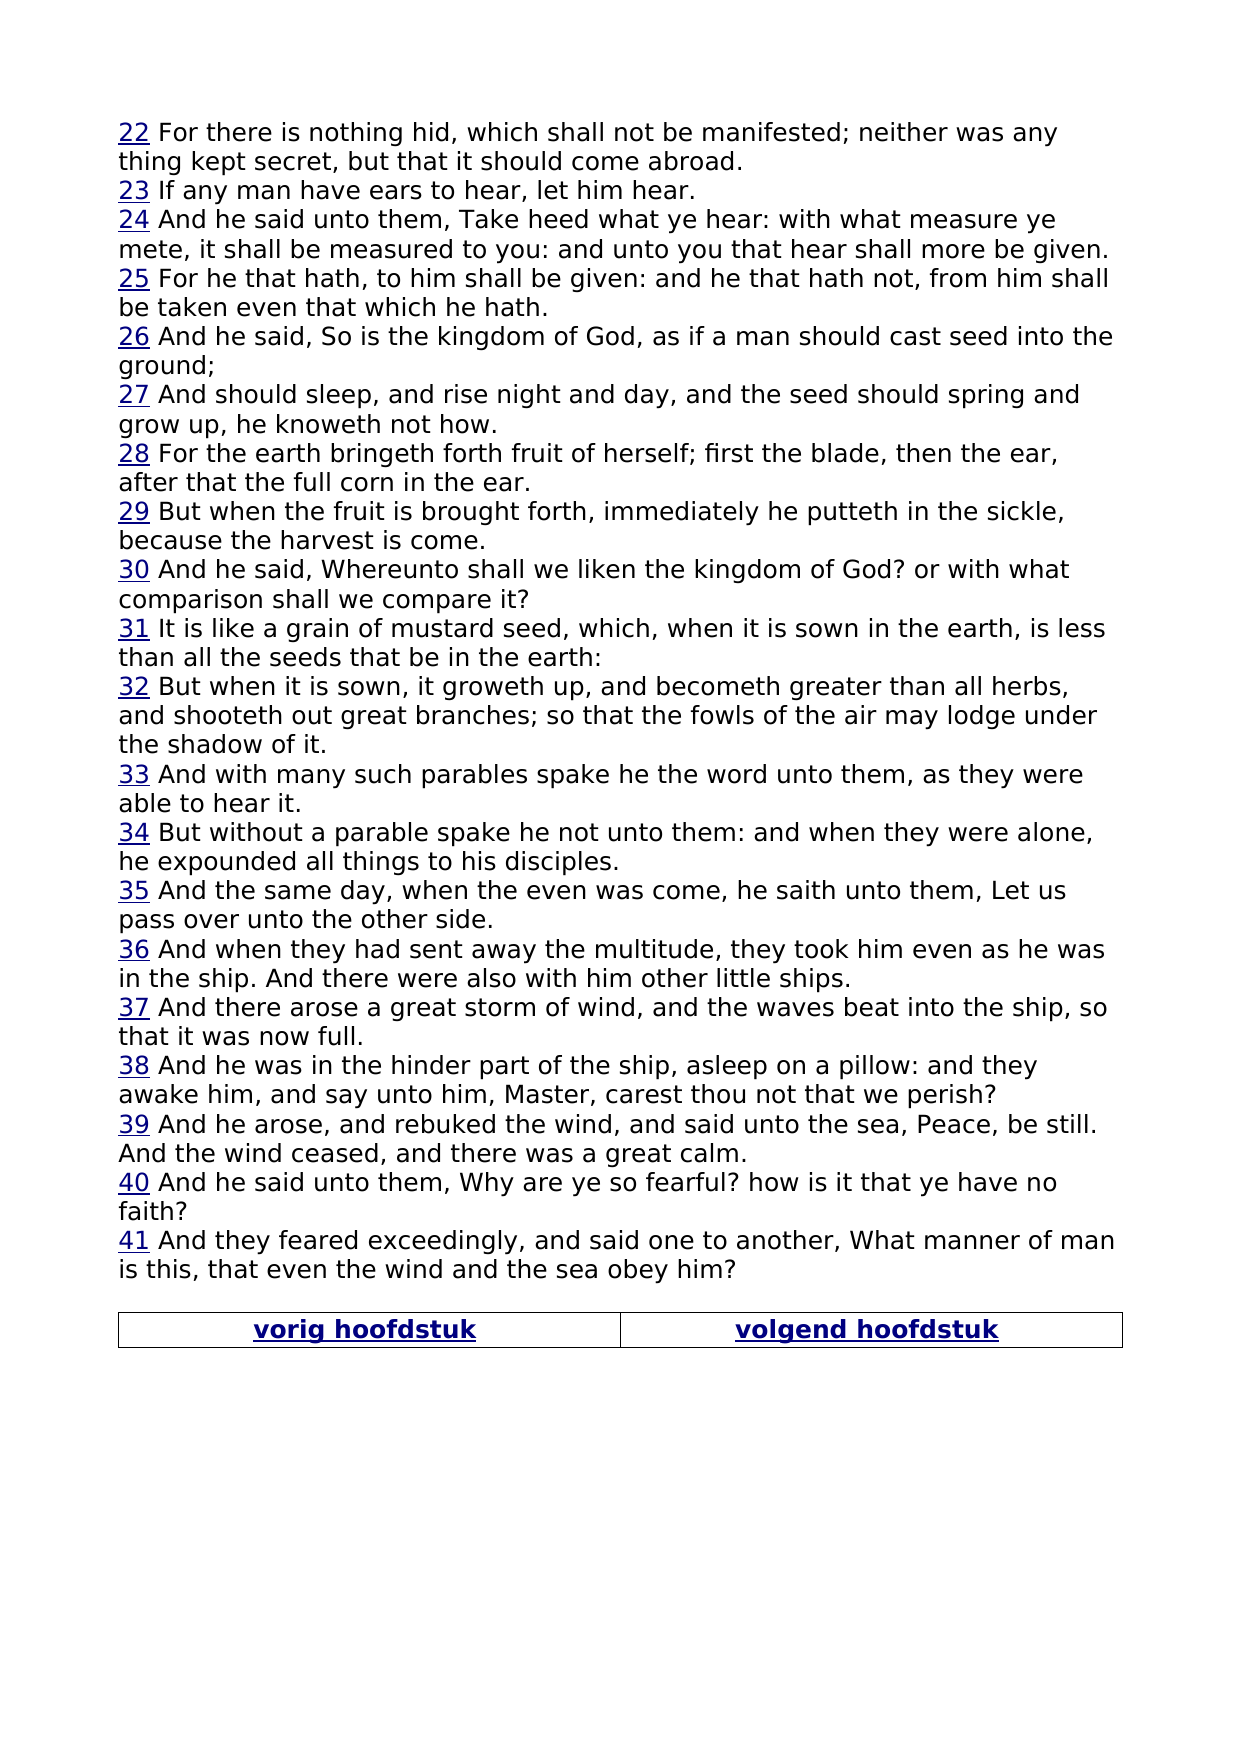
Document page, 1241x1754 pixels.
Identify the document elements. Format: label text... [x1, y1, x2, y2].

table_header vorig hoofdstuk [119, 1313, 620, 1347]
table_header volgend hoofdstuk [621, 1313, 1122, 1347]
text 22 For there is nothing hid, which shall not be manifested; neither was any thing kept secret, but that it should come abroad. 23 If any man have ears to hear, let him hear. 24 And he said unto them, Take heed what ye hear: with what measure ye mete, it shall be measured to you: and unto you that hear shall more be given. 25 For he that hath, to him shall be given: and he that hath not, from him shall be taken even that which he hath. 26 And he said, So is the kingdom of God, as if a man should cast seed into the ground; 27 And should sleep, and rise night and day, and the seed should spring and grow up, he knoweth not how. 28 For the earth bringeth forth fruit of herself; first the blade, then the ear, after that the full corn in the ear. 29 But when the fruit is brought forth, immediately he putteth in the sickle, because the harvest is come. 30 And he said, Whereunto shall we liken the kingdom of God? or with what comparison shall we compare it? 31 It is like a grain of mustard seed, which, when it is sown in the earth, is less than all the seeds that be in the earth: 32 But when it is sown, it groweth up, and becometh greater than all herbs, and shooteth out great branches; so that the fowls of the air may lodge under the shadow of it. 33 And with many such parables spake he the word unto them, as they were able to hear it. 34 But without a parable spake he not unto them: and when they were alone, he expounded all things to his disciples. 35 And the same day, when the even was come, he saith unto them, Let us pass over unto the other side. 36 And when they had sent away the multitude, they took him even as he was in the ship. And there were also with him other little ships. 37 And there arose a great storm of wind, and the waves beat into the ship, so that it was now full. 38 And he was in the hinder part of the ship, asleep on a pillow: and they awake him, and say unto him, Master, carest thou not that we perish? 39 And he arose, and rebuked the wind, and said unto the sea, Peace, be still. And the wind ceased, and there was a great calm. 40 And he said unto them, Why are ye so fearful? how is it that ye have no faith? 41 And they feared exceedingly, and said one to another, What manner of man is this, that even the wind and the sea obey him? [118, 118, 1122, 1285]
